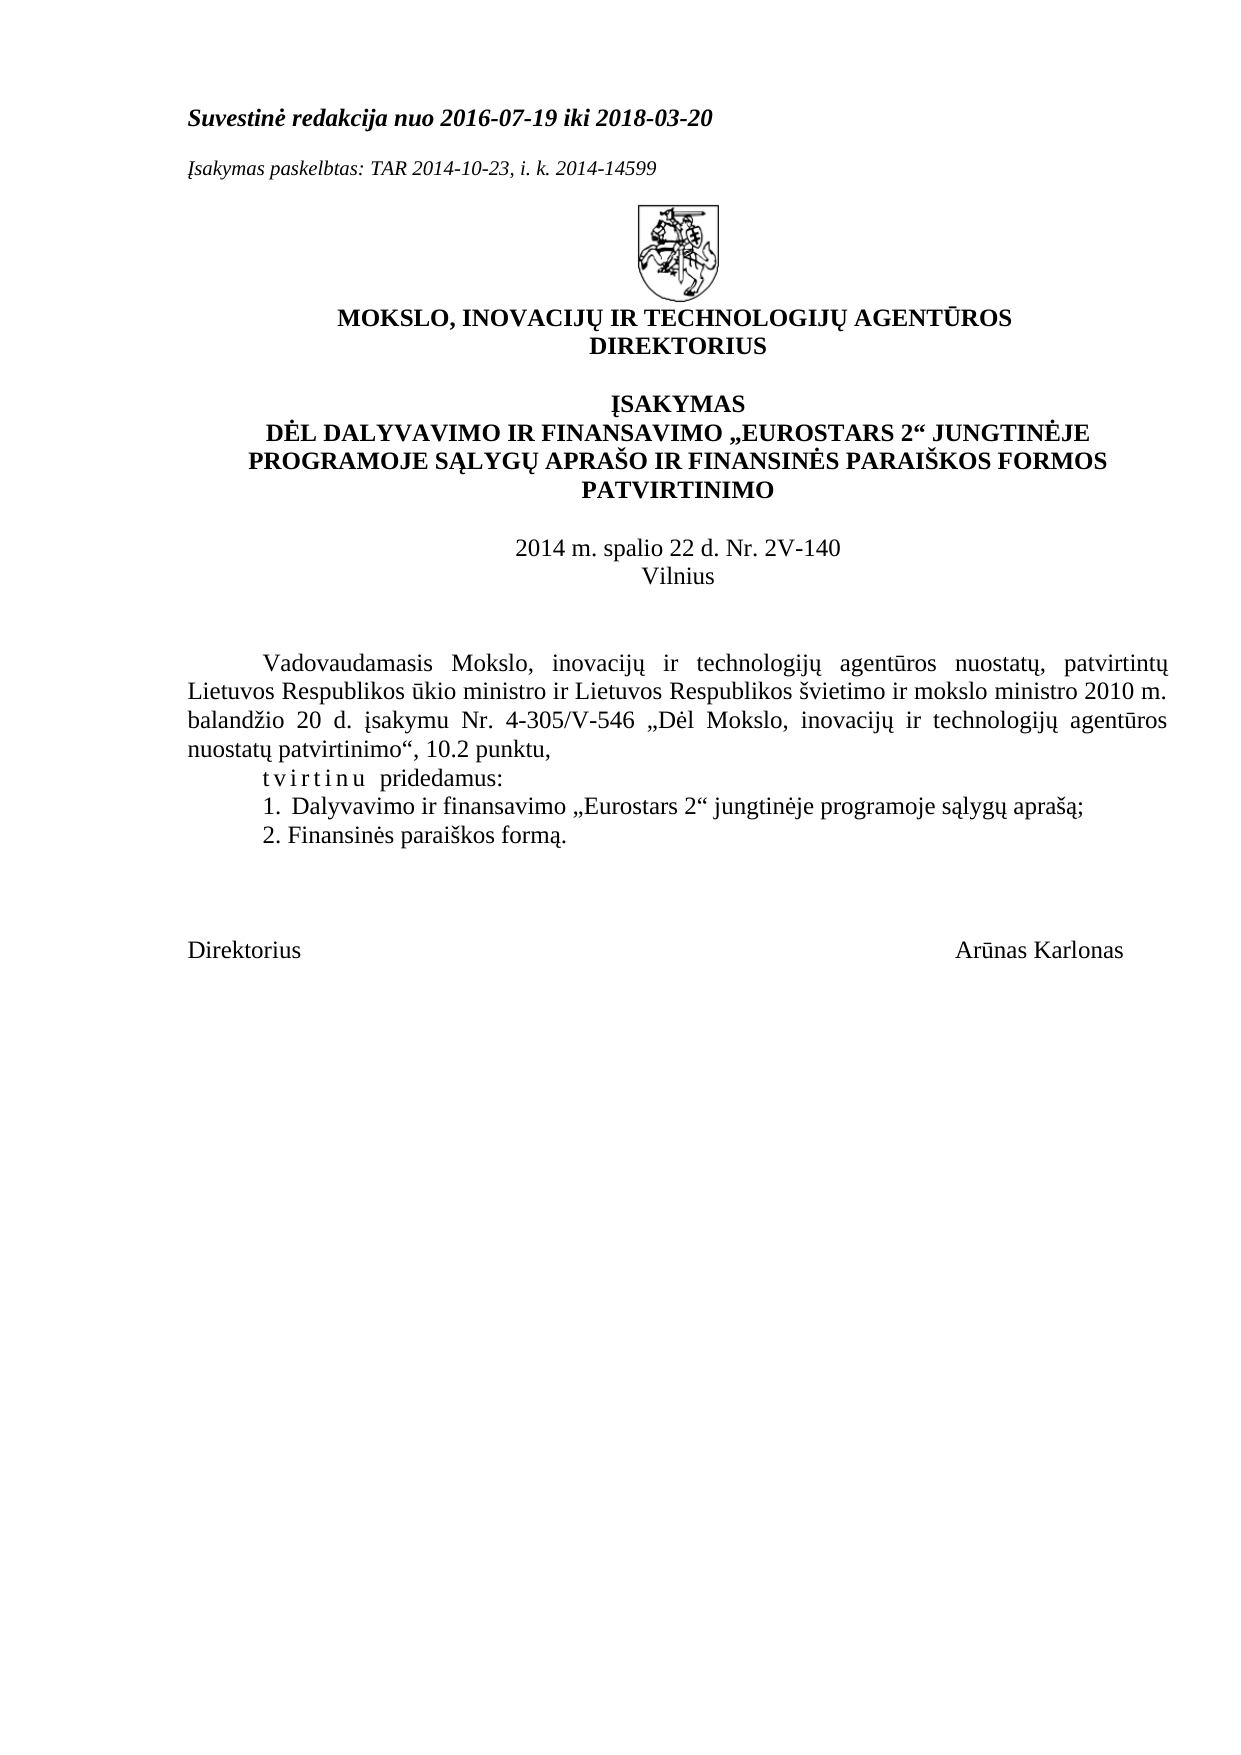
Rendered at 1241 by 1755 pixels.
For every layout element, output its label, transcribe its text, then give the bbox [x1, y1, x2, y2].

text 2014 m. spalio 22 d. Nr. 2V-140 [187, 533, 1169, 561]
text Vadovaudamasis Mokslo, inovacijų ir technologijų agentūros nuostatų, patvirtintų Lietuvos Respublikos ūkio ministro ir Lietuvos Respublikos švietimo ir mokslo ministro 2010 m. balandžio 20 d. įsakymu Nr. 4-305/V-546 „Dėl Mokslo, inovacijų ir technologijų agentūros nuostatų patvirtinimo“, 10.2 punktu, [187, 648, 1169, 763]
text Suvestinė redakcija nuo 2016-07-19 iki 2018-03-20 [187, 103, 1169, 131]
text DĖL Dalyvavimo ir finansavimo „Eurostars 2“ JUNGTINĖJE programoje sąlygų aprašO ir FINANSINĖS PARAIŠKOS FORMOS PATVIRTINIMO [187, 418, 1169, 504]
text Įsakymas paskelbtas: TAR 2014-10-23, i. k. 2014-14599 [187, 155, 1169, 179]
text Direktorius Arūnas Karlonas [187, 935, 1169, 964]
text ĮSAKYMAS [187, 389, 1169, 418]
text Vilnius [187, 561, 1169, 590]
text tvirtinu pridedamus: [187, 763, 1169, 791]
text 1. Dalyvavimo ir finansavimo „Eurostars 2“ jungtinėje programoje sąlygų aprašą; [187, 791, 1169, 820]
text MOKSLO, INOVACIJŲ IR TECHNOLOGIJŲ AGENTŪROS [187, 303, 1169, 331]
text DIREKTORIUS [187, 331, 1169, 360]
text 2. Finansinės paraiškos formą. [187, 820, 1169, 849]
